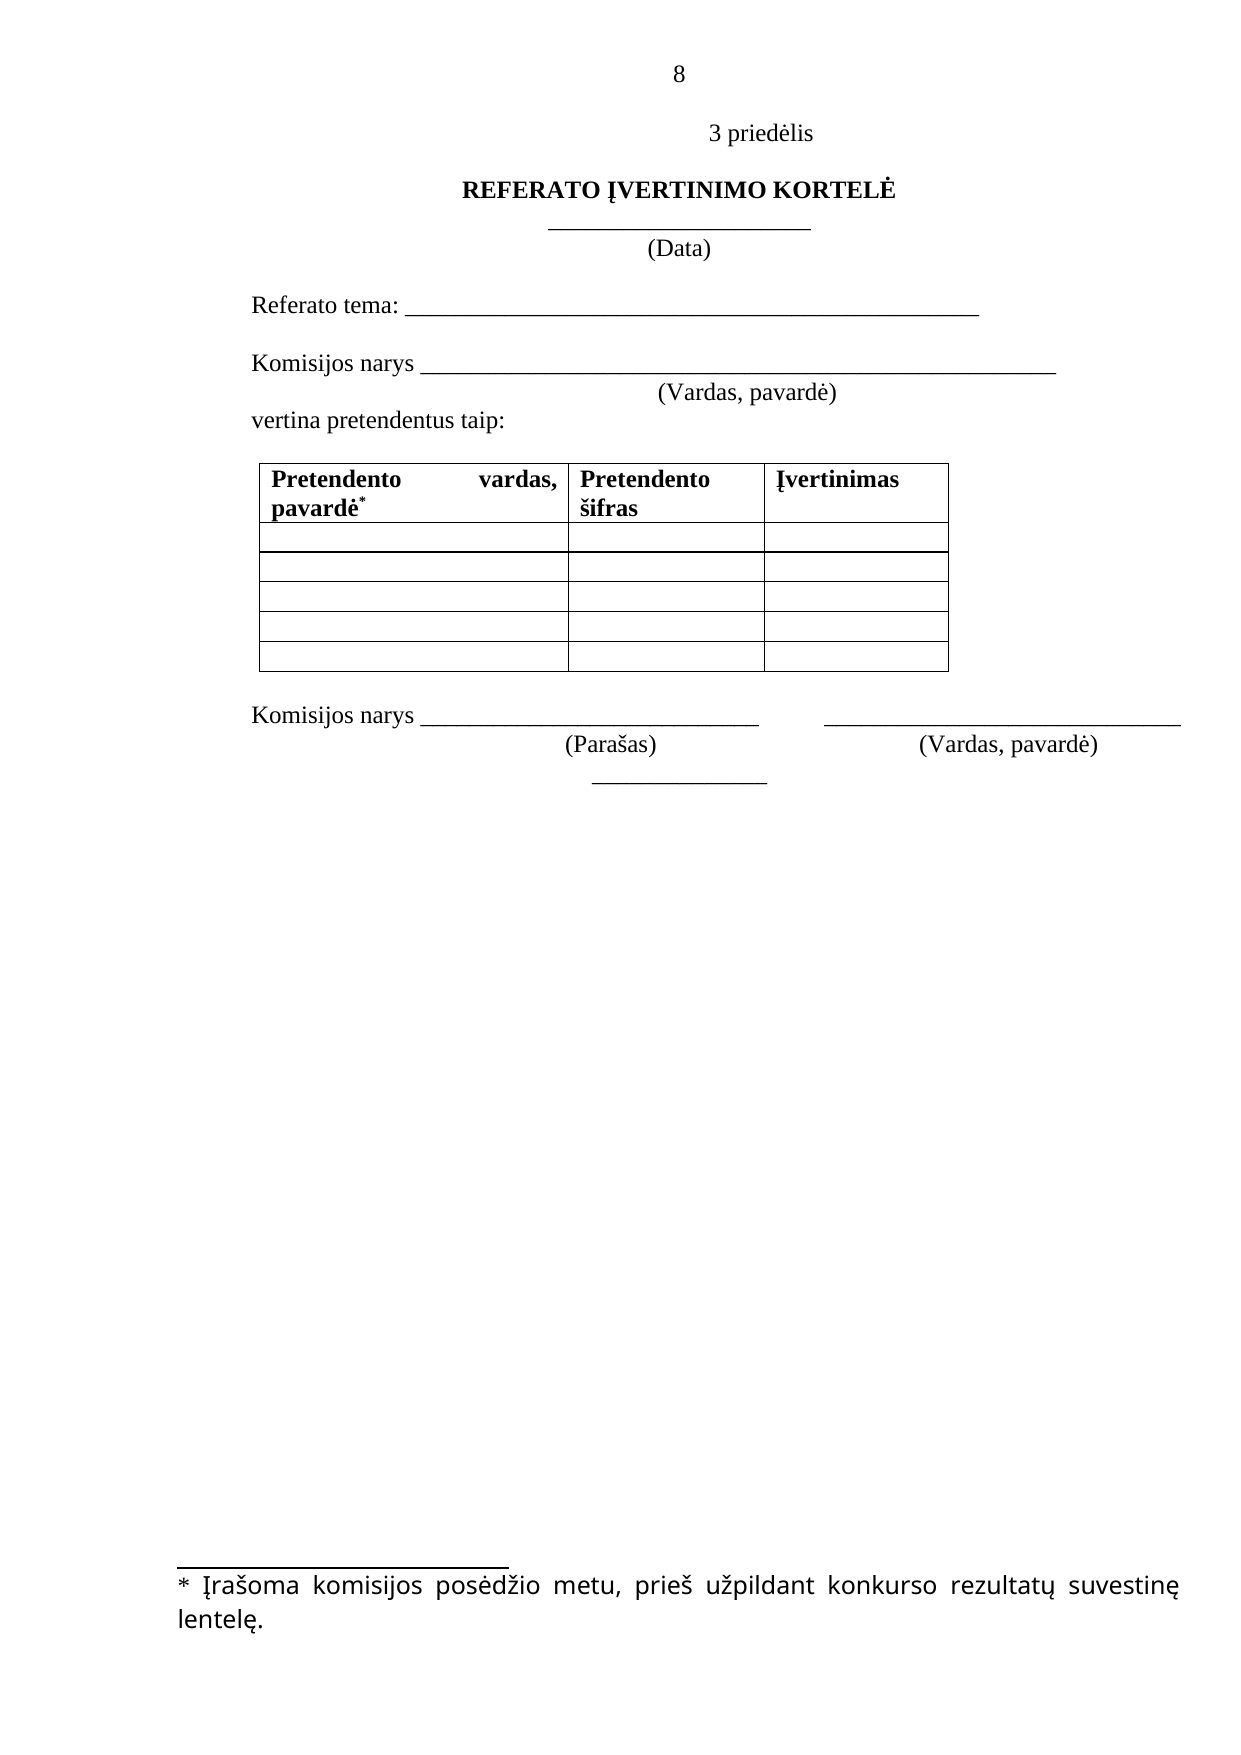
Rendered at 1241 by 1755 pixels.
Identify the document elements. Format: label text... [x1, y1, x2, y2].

text Komisijos narys [177, 348, 1181, 377]
table_header Pretendento vardas, pavardė [260, 464, 568, 522]
text (Vardas, pavardė) [177, 377, 1181, 406]
table_cell [765, 553, 948, 581]
text Referato tema: [177, 291, 1181, 319]
text REFERATO ĮVERTINIMO KORTELĖ [177, 176, 1181, 204]
table_cell [765, 582, 948, 611]
text Komisijos narys [177, 700, 1181, 729]
table_cell [765, 523, 948, 551]
table_cell [569, 523, 764, 551]
text (Data) [177, 233, 1181, 262]
table_cell [569, 553, 764, 581]
table_cell [569, 612, 764, 641]
table_cell [765, 612, 948, 641]
table_cell [260, 642, 568, 671]
table_cell [765, 642, 948, 671]
text ______________ [177, 758, 1181, 787]
table_header Įvertinimas [765, 464, 948, 522]
text _____________________ [177, 204, 1181, 233]
table_cell [260, 553, 568, 581]
table_header Pretendento šifras [569, 464, 764, 522]
table_cell [569, 642, 764, 671]
text vertina pretendentus taip: [177, 406, 1181, 434]
text (Parašas) (Vardas, pavardė) [177, 729, 1181, 758]
table_cell [260, 582, 568, 611]
table_cell [260, 523, 568, 551]
table_cell [569, 582, 764, 611]
text 3 priedėlis [177, 118, 1181, 147]
table_cell [260, 612, 568, 641]
